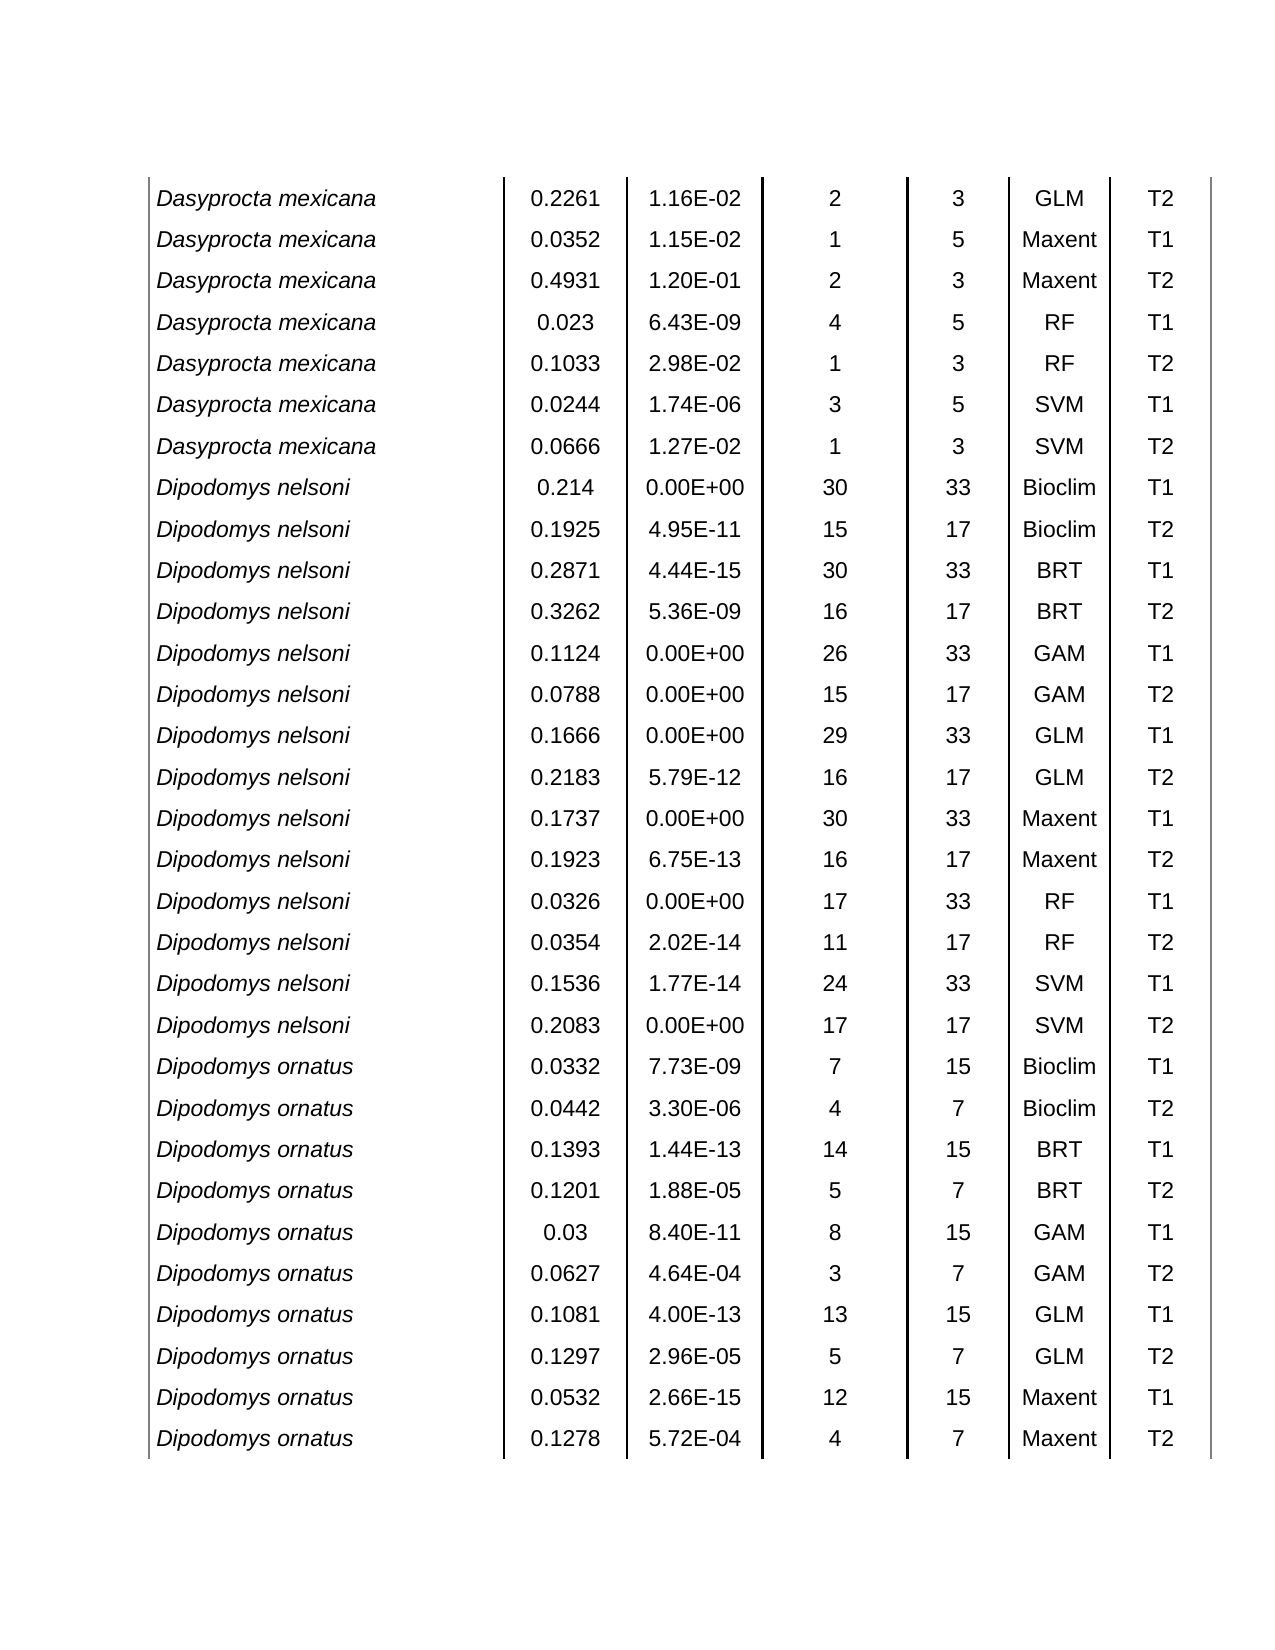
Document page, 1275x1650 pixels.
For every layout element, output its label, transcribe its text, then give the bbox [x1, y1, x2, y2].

table_cell Dipodomys nelsoni [150, 674, 503, 715]
table_cell 11 [764, 922, 906, 963]
table_cell 16 [764, 756, 906, 797]
table_cell 0.0326 [505, 880, 626, 922]
table_cell 16 [764, 591, 906, 632]
table_cell 7 [909, 1418, 1008, 1459]
table_cell 16 [764, 839, 906, 880]
table_cell SVM [1010, 963, 1109, 1004]
table_cell 2.98E-02 [628, 343, 761, 384]
table_cell RF [1010, 343, 1109, 384]
table_cell Dipodomys ornatus [150, 1211, 503, 1252]
table_cell 3.30E-06 [628, 1087, 761, 1128]
table_cell 0.0244 [505, 384, 626, 425]
table_cell GAM [1010, 674, 1109, 715]
table_cell Dipodomys nelsoni [150, 715, 503, 756]
table_cell Dipodomys ornatus [150, 1170, 503, 1211]
table_cell 3 [909, 177, 1008, 218]
table_cell 4.64E-04 [628, 1253, 761, 1294]
table_cell T2 [1111, 343, 1210, 384]
table_cell 7 [909, 1253, 1008, 1294]
table_cell 4 [764, 1418, 906, 1459]
table_cell Dasyprocta mexicana [150, 260, 503, 301]
table_cell 5.79E-12 [628, 756, 761, 797]
table_cell 1.74E-06 [628, 384, 761, 425]
table_cell GLM [1010, 756, 1109, 797]
table_cell 5 [764, 1170, 906, 1211]
table_cell T2 [1111, 425, 1210, 467]
table_cell 33 [909, 549, 1008, 591]
table_cell RF [1010, 301, 1109, 343]
table_cell 15 [909, 1294, 1008, 1335]
table_cell 8 [764, 1211, 906, 1252]
table_cell Dipodomys nelsoni [150, 839, 503, 880]
table_cell T2 [1111, 177, 1210, 218]
table_cell 17 [909, 756, 1008, 797]
table_cell 17 [909, 1004, 1008, 1046]
table_cell 6.75E-13 [628, 839, 761, 880]
table_cell T2 [1111, 756, 1210, 797]
table_cell T1 [1111, 467, 1210, 508]
table_cell Dipodomys nelsoni [150, 549, 503, 591]
table_cell 1 [764, 343, 906, 384]
table_cell 33 [909, 880, 1008, 922]
table_cell 7 [909, 1170, 1008, 1211]
table_cell T1 [1111, 384, 1210, 425]
table_cell 0.00E+00 [628, 880, 761, 922]
table_cell Bioclim [1010, 1087, 1109, 1128]
table_cell Dipodomys ornatus [150, 1294, 503, 1335]
table_cell 14 [764, 1128, 906, 1170]
table_cell 5 [764, 1335, 906, 1376]
table_cell 1 [764, 425, 906, 467]
table_cell Dipodomys ornatus [150, 1253, 503, 1294]
table_cell T2 [1111, 1335, 1210, 1376]
table_cell 0.1536 [505, 963, 626, 1004]
table_cell Dipodomys nelsoni [150, 1004, 503, 1046]
table_cell 3 [909, 343, 1008, 384]
table_cell 30 [764, 549, 906, 591]
table_cell 0.00E+00 [628, 798, 761, 839]
table_cell BRT [1010, 1170, 1109, 1211]
table_cell T1 [1111, 1211, 1210, 1252]
table_cell 0.1297 [505, 1335, 626, 1376]
table_cell 0.2871 [505, 549, 626, 591]
table_cell 15 [764, 674, 906, 715]
table_cell 13 [764, 1294, 906, 1335]
table_cell T1 [1111, 1046, 1210, 1087]
table_cell SVM [1010, 425, 1109, 467]
table_cell 17 [909, 922, 1008, 963]
table_cell Maxent [1010, 1418, 1109, 1459]
table_cell 2 [764, 260, 906, 301]
table_cell T2 [1111, 1004, 1210, 1046]
table_cell Dipodomys nelsoni [150, 467, 503, 508]
table_cell 0.2083 [505, 1004, 626, 1046]
table_cell BRT [1010, 549, 1109, 591]
table_cell GLM [1010, 1335, 1109, 1376]
table_cell Dipodomys nelsoni [150, 591, 503, 632]
table_cell BRT [1010, 591, 1109, 632]
table_cell 17 [909, 591, 1008, 632]
table_cell 0.0352 [505, 219, 626, 260]
table_cell Dipodomys nelsoni [150, 508, 503, 549]
table_cell 5.72E-04 [628, 1418, 761, 1459]
table_cell SVM [1010, 384, 1109, 425]
table_cell 1.44E-13 [628, 1128, 761, 1170]
table_cell 12 [764, 1376, 906, 1418]
table_cell T2 [1111, 1087, 1210, 1128]
table_cell 3 [909, 425, 1008, 467]
table_cell T2 [1111, 1253, 1210, 1294]
table_cell T1 [1111, 549, 1210, 591]
table_cell 6.43E-09 [628, 301, 761, 343]
table_cell 17 [764, 1004, 906, 1046]
table_cell 15 [909, 1211, 1008, 1252]
table_cell T2 [1111, 1170, 1210, 1211]
table_cell 0.1737 [505, 798, 626, 839]
table_cell 2 [764, 177, 906, 218]
table_cell T1 [1111, 1128, 1210, 1170]
table_cell 0.00E+00 [628, 632, 761, 673]
table_cell 0.0332 [505, 1046, 626, 1087]
table_cell 17 [909, 839, 1008, 880]
table_cell 0.0627 [505, 1253, 626, 1294]
table_cell Dasyprocta mexicana [150, 425, 503, 467]
table_cell 3 [764, 384, 906, 425]
table_cell 0.1124 [505, 632, 626, 673]
table_cell 17 [909, 674, 1008, 715]
table_cell Dipodomys nelsoni [150, 880, 503, 922]
table_cell 4.44E-15 [628, 549, 761, 591]
table_cell 0.1923 [505, 839, 626, 880]
table_cell 0.00E+00 [628, 715, 761, 756]
table_cell 5 [909, 301, 1008, 343]
table_cell GLM [1010, 1294, 1109, 1335]
table_cell 1.88E-05 [628, 1170, 761, 1211]
table_cell 24 [764, 963, 906, 1004]
table_cell T1 [1111, 301, 1210, 343]
table_cell Dipodomys nelsoni [150, 756, 503, 797]
table_cell 17 [909, 508, 1008, 549]
table_cell 4.95E-11 [628, 508, 761, 549]
table_cell 17 [764, 880, 906, 922]
table_cell 0.1925 [505, 508, 626, 549]
table_cell Dasyprocta mexicana [150, 219, 503, 260]
table_cell Bioclim [1010, 467, 1109, 508]
table_cell 0.023 [505, 301, 626, 343]
table_cell 33 [909, 632, 1008, 673]
table_cell T2 [1111, 922, 1210, 963]
table_cell 0.3262 [505, 591, 626, 632]
table_cell 0.1393 [505, 1128, 626, 1170]
table_cell 2.02E-14 [628, 922, 761, 963]
table_cell T2 [1111, 1418, 1210, 1459]
table_cell GAM [1010, 1253, 1109, 1294]
table_cell 0.214 [505, 467, 626, 508]
table_cell 1.15E-02 [628, 219, 761, 260]
table_cell T1 [1111, 219, 1210, 260]
table_cell 0.1278 [505, 1418, 626, 1459]
table_cell 0.0788 [505, 674, 626, 715]
table_cell 26 [764, 632, 906, 673]
table_cell Dipodomys nelsoni [150, 632, 503, 673]
table_cell Dipodomys ornatus [150, 1376, 503, 1418]
table_cell 2.96E-05 [628, 1335, 761, 1376]
table_cell T2 [1111, 591, 1210, 632]
table_cell Maxent [1010, 260, 1109, 301]
table_cell 15 [909, 1046, 1008, 1087]
table_cell Dipodomys nelsoni [150, 922, 503, 963]
table_cell Dasyprocta mexicana [150, 301, 503, 343]
table_cell 3 [764, 1253, 906, 1294]
table_cell T2 [1111, 508, 1210, 549]
table_cell 4 [764, 301, 906, 343]
table_cell 8.40E-11 [628, 1211, 761, 1252]
table_cell 1.77E-14 [628, 963, 761, 1004]
table_cell 33 [909, 798, 1008, 839]
table_cell 7 [764, 1046, 906, 1087]
table_cell Dipodomys ornatus [150, 1418, 503, 1459]
table_cell 5 [909, 384, 1008, 425]
table_cell 1 [764, 219, 906, 260]
table_cell T1 [1111, 1376, 1210, 1418]
table_cell 0.00E+00 [628, 1004, 761, 1046]
table_cell 33 [909, 715, 1008, 756]
table_cell 5 [909, 219, 1008, 260]
table_cell T1 [1111, 963, 1210, 1004]
table_cell RF [1010, 880, 1109, 922]
table_cell GAM [1010, 1211, 1109, 1252]
table_cell 15 [909, 1128, 1008, 1170]
table_cell 5.36E-09 [628, 591, 761, 632]
table_cell T2 [1111, 674, 1210, 715]
table_cell 0.2261 [505, 177, 626, 218]
table_cell 0.03 [505, 1211, 626, 1252]
table_cell GLM [1010, 177, 1109, 218]
table_cell Maxent [1010, 219, 1109, 260]
table_cell GLM [1010, 715, 1109, 756]
table_cell 0.1081 [505, 1294, 626, 1335]
table_cell Maxent [1010, 1376, 1109, 1418]
table_cell Dasyprocta mexicana [150, 177, 503, 218]
table_cell 15 [764, 508, 906, 549]
table_cell T1 [1111, 880, 1210, 922]
table_cell Dipodomys nelsoni [150, 963, 503, 1004]
table_cell Dipodomys ornatus [150, 1128, 503, 1170]
table_cell 7.73E-09 [628, 1046, 761, 1087]
table_cell Bioclim [1010, 508, 1109, 549]
table_cell T2 [1111, 839, 1210, 880]
table_cell 0.0532 [505, 1376, 626, 1418]
table_cell 3 [909, 260, 1008, 301]
table_cell 4 [764, 1087, 906, 1128]
table_cell 4.00E-13 [628, 1294, 761, 1335]
table_cell 7 [909, 1335, 1008, 1376]
table_cell SVM [1010, 1004, 1109, 1046]
table_cell 30 [764, 798, 906, 839]
table_cell 0.00E+00 [628, 674, 761, 715]
table_cell T1 [1111, 798, 1210, 839]
table_cell 1.20E-01 [628, 260, 761, 301]
table_cell 0.0442 [505, 1087, 626, 1128]
table_cell Dipodomys ornatus [150, 1087, 503, 1128]
table_cell 0.1201 [505, 1170, 626, 1211]
table_cell 7 [909, 1087, 1008, 1128]
table_cell 15 [909, 1376, 1008, 1418]
table_cell 0.1033 [505, 343, 626, 384]
table_cell 30 [764, 467, 906, 508]
table_cell 33 [909, 963, 1008, 1004]
table_cell Maxent [1010, 839, 1109, 880]
table_cell T1 [1111, 1294, 1210, 1335]
table_cell RF [1010, 922, 1109, 963]
table_cell 0.4931 [505, 260, 626, 301]
table_cell T2 [1111, 260, 1210, 301]
table_cell T1 [1111, 715, 1210, 756]
table_cell T1 [1111, 632, 1210, 673]
table_cell Bioclim [1010, 1046, 1109, 1087]
table_cell Dipodomys ornatus [150, 1046, 503, 1087]
table_cell BRT [1010, 1128, 1109, 1170]
table_cell Dasyprocta mexicana [150, 343, 503, 384]
table_cell 33 [909, 467, 1008, 508]
table_cell 1.16E-02 [628, 177, 761, 218]
table_cell 1.27E-02 [628, 425, 761, 467]
table_cell 0.0354 [505, 922, 626, 963]
table_cell 29 [764, 715, 906, 756]
table_cell Dipodomys ornatus [150, 1335, 503, 1376]
table_cell 0.00E+00 [628, 467, 761, 508]
table_cell Maxent [1010, 798, 1109, 839]
table_cell GAM [1010, 632, 1109, 673]
table_cell 0.1666 [505, 715, 626, 756]
table_cell Dasyprocta mexicana [150, 384, 503, 425]
table_cell Dipodomys nelsoni [150, 798, 503, 839]
table_cell 0.0666 [505, 425, 626, 467]
table_cell 0.2183 [505, 756, 626, 797]
table_cell 2.66E-15 [628, 1376, 761, 1418]
